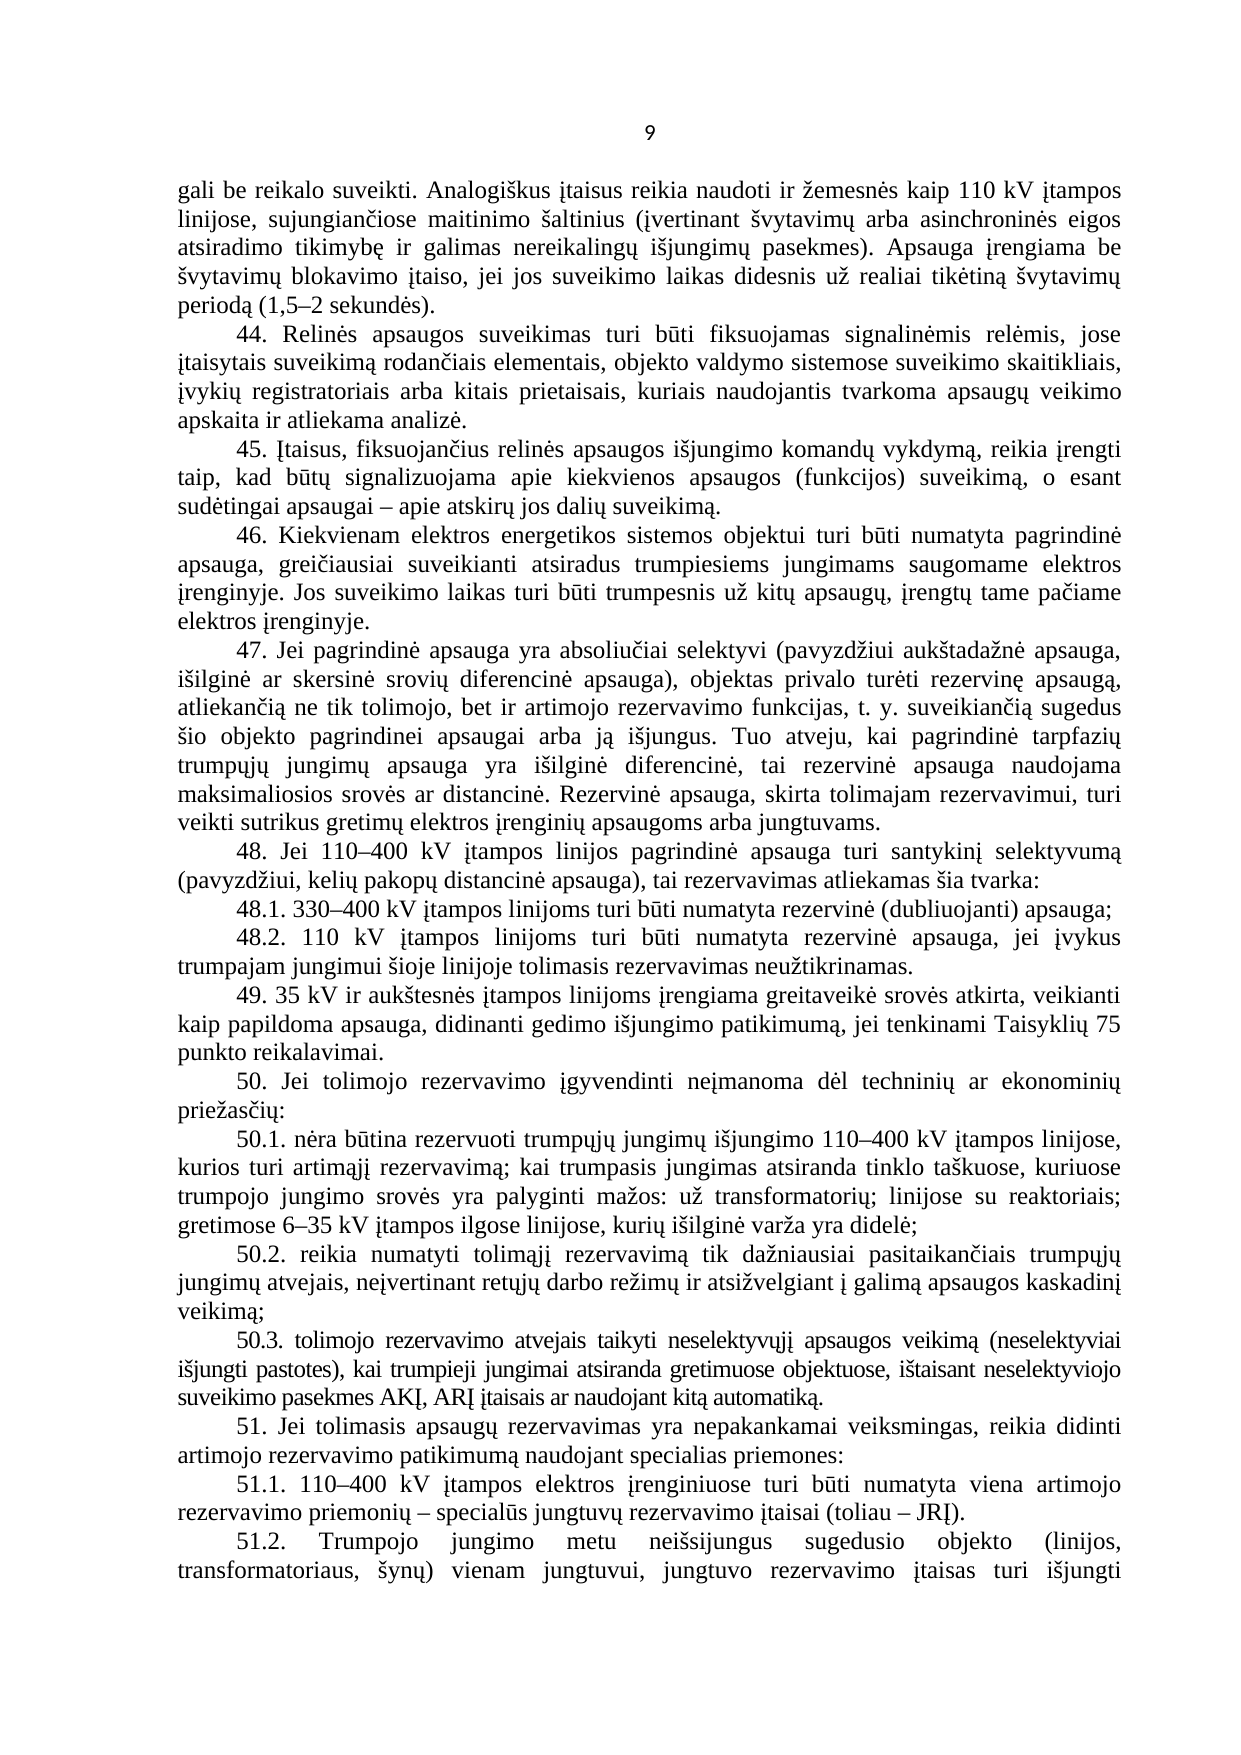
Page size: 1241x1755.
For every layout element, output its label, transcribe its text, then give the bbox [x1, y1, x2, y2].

text 51. Jei tolimasis apsaugų rezervavimas yra nepakankamai veiksmingas, reikia didinti artimojo rezervavimo patikimumą naudojant specialias priemones: [177, 1411, 1122, 1469]
text 50.3. tolimojo rezervavimo atvejais taikyti neselektyvųjį apsaugos veikimą (neselektyviai išjungti pastotes), kai trumpieji jungimai atsiranda gretimuose objektuose, ištaisant neselektyviojo suveikimo pasekmes AKĮ, ARĮ įtaisais ar naudojant kitą automatiką. [177, 1325, 1122, 1411]
text 45. Įtaisus, fiksuojančius relinės apsaugos išjungimo komandų vykdymą, reikia įrengti taip, kad būtų signalizuojama apie kiekvienos apsaugos (funkcijos) suveikimą, o esant sudėtingai apsaugai – apie atskirų jos dalių suveikimą. [177, 434, 1122, 520]
text 47. Jei pagrindinė apsauga yra absoliučiai selektyvi (pavyzdžiui aukštadažnė apsauga, išilginė ar skersinė srovių diferencinė apsauga), objektas privalo turėti rezervinę apsaugą, atliekančią ne tik tolimojo, bet ir artimojo rezervavimo funkcijas, t. y. suveikiančią sugedus šio objekto pagrindinei apsaugai arba ją išjungus. Tuo atveju, kai pagrindinė tarpfazių trumpųjų jungimų apsauga yra išilginė diferencinė, tai rezervinė apsauga naudojama maksimaliosios srovės ar distancinė. Rezervinė apsauga, skirta tolimajam rezervavimui, turi veikti sutrikus gretimų elektros įrenginių apsaugoms arba jungtuvams. [177, 635, 1122, 836]
text 48.2. 110 kV įtampos linijoms turi būti numatyta rezervinė apsauga, jei įvykus trumpajam jungimui šioje linijoje tolimasis rezervavimas neužtikrinamas. [177, 922, 1122, 980]
text 48.1. 330–400 kV įtampos linijoms turi būti numatyta rezervinė (dubliuojanti) apsauga; [177, 894, 1122, 922]
text 44. Relinės apsaugos suveikimas turi būti fiksuojamas signalinėmis relėmis, jose įtaisytais suveikimą rodančiais elementais, objekto valdymo sistemose suveikimo skaitikliais, įvykių registratoriais arba kitais prietaisais, kuriais naudojantis tvarkoma apsaugų veikimo apskaita ir atliekama analizė. [177, 319, 1122, 434]
text gali be reikalo suveikti. Analogiškus įtaisus reikia naudoti ir žemesnės kaip 110 kV įtampos linijose, sujungiančiose maitinimo šaltinius (įvertinant švytavimų arba asinchroninės eigos atsiradimo tikimybę ir galimas nereikalingų išjungimų pasekmes). Apsauga įrengiama be švytavimų blokavimo įtaiso, jei jos suveikimo laikas didesnis už realiai tikėtiną švytavimų periodą (1,5–2 sekundės). [177, 175, 1122, 319]
text 49. 35 kV ir aukštesnės įtampos linijoms įrengiama greitaveikė srovės atkirta, veikianti kaip papildoma apsauga, didinanti gedimo išjungimo patikimumą, jei tenkinami Taisyklių 75 punkto reikalavimai. [177, 980, 1122, 1066]
text 50.1. nėra būtina rezervuoti trumpųjų jungimų išjungimo 110–400 kV įtampos linijose, kurios turi artimąjį rezervavimą; kai trumpasis jungimas atsiranda tinklo taškuose, kuriuose trumpojo jungimo srovės yra palyginti mažos: už transformatorių; linijose su reaktoriais; gretimose 6–35 kV įtampos ilgose linijose, kurių išilginė varža yra didelė; [177, 1124, 1122, 1239]
text 50.2. reikia numatyti tolimąjį rezervavimą tik dažniausiai pasitaikančiais trumpųjų jungimų atvejais, neįvertinant retųjų darbo režimų ir atsižvelgiant į galimą apsaugos kaskadinį veikimą; [177, 1239, 1122, 1325]
text 48. Jei 110–400 kV įtampos linijos pagrindinė apsauga turi santykinį selektyvumą (pavyzdžiui, kelių pakopų distancinė apsauga), tai rezervavimas atliekamas šia tvarka: [177, 836, 1122, 894]
text 51.2. Trumpojo jungimo metu neišsijungus sugedusio objekto (linijos, transformatoriaus, šynų) vienam jungtuvui, jungtuvo rezervavimo įtaisas turi išjungti [177, 1526, 1122, 1584]
text 50. Jei tolimojo rezervavimo įgyvendinti neįmanoma dėl techninių ar ekonominių priežasčių: [177, 1066, 1122, 1124]
text 51.1. 110–400 kV įtampos elektros įrenginiuose turi būti numatyta viena artimojo rezervavimo priemonių – specialūs jungtuvų rezervavimo įtaisai (toliau – JRĮ). [177, 1469, 1122, 1526]
text 46. Kiekvienam elektros energetikos sistemos objektui turi būti numatyta pagrindinė apsauga, greičiausiai suveikianti atsiradus trumpiesiems jungimams saugomame elektros įrenginyje. Jos suveikimo laikas turi būti trumpesnis už kitų apsaugų, įrengtų tame pačiame elektros įrenginyje. [177, 520, 1122, 635]
